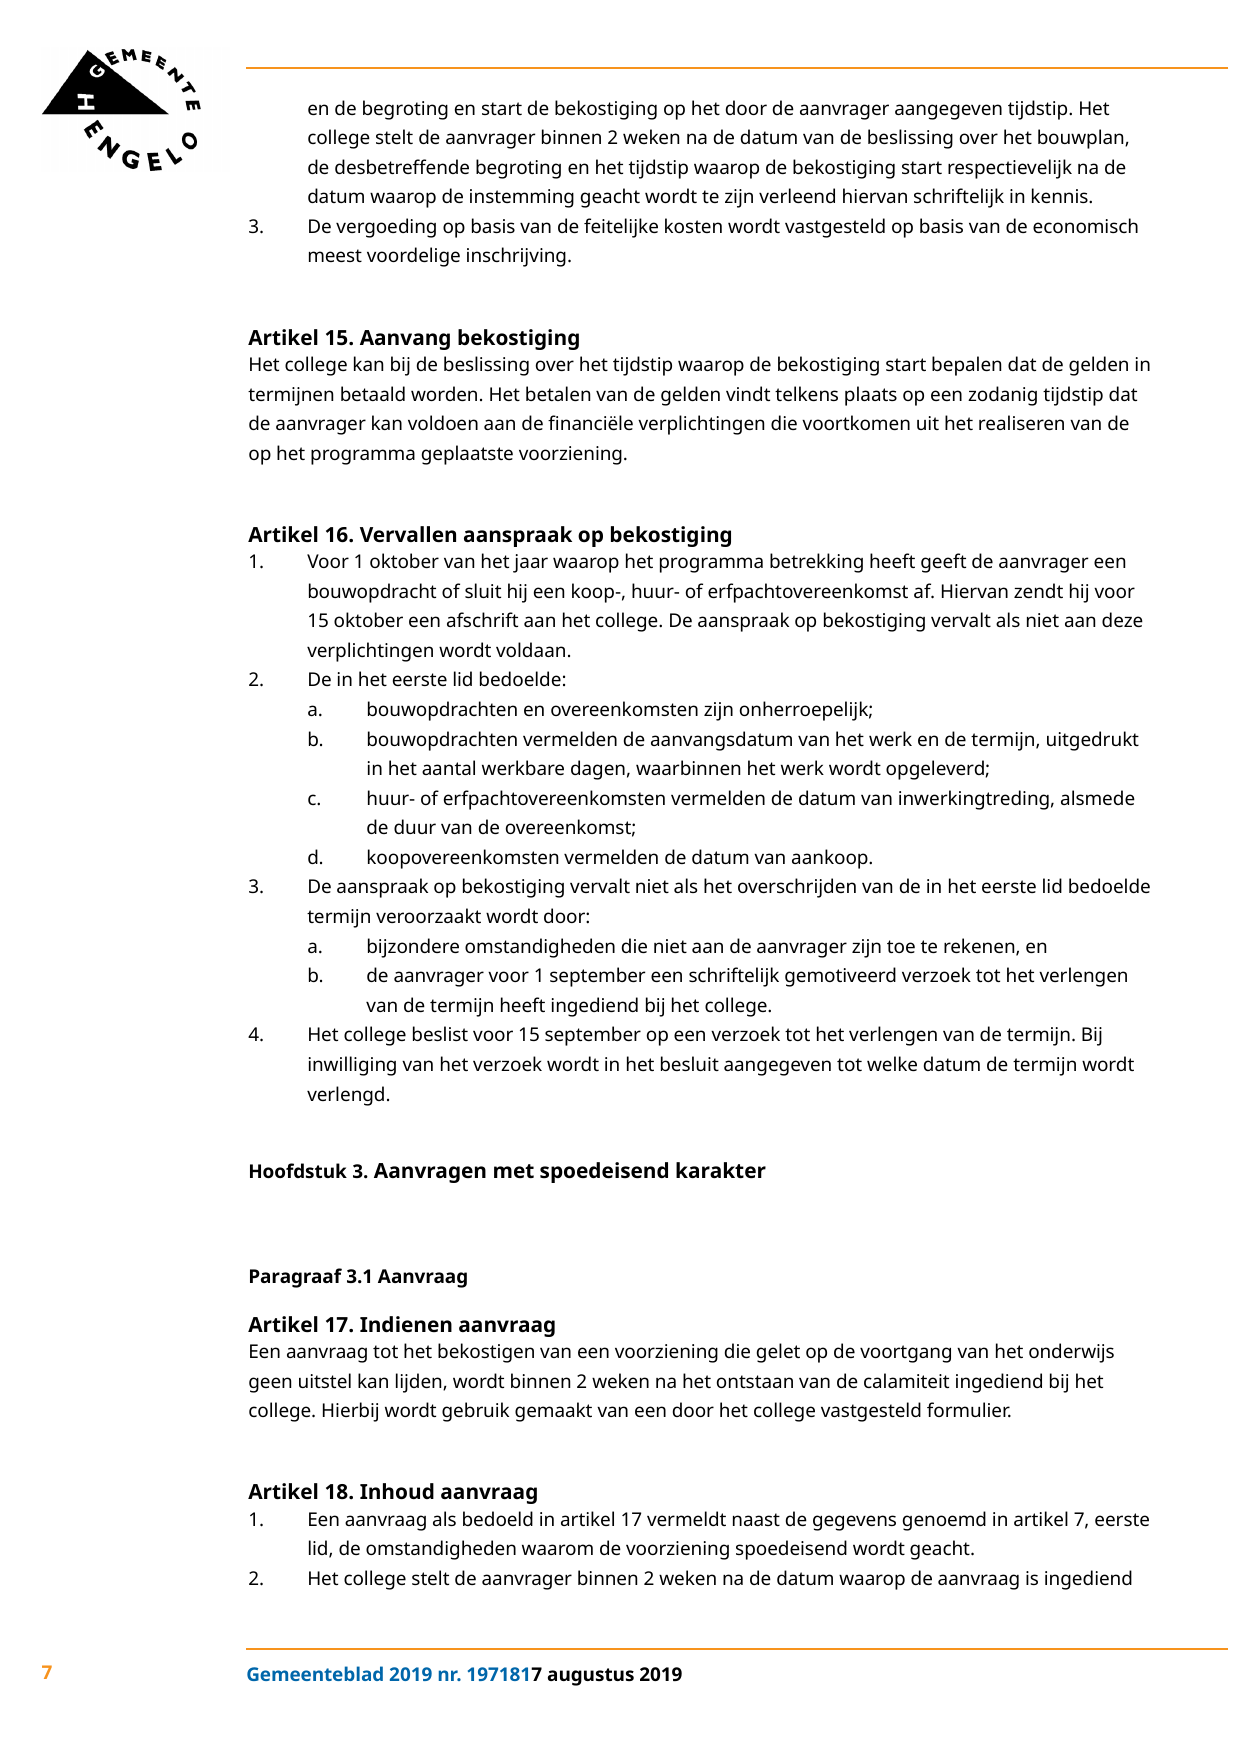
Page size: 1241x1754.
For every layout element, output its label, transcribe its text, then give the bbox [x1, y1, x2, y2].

list huur- of erfpachtovereenkomsten vermelden de datum van inwerkingtreding, alsmede de duur van de overeenkomst; [307, 785, 1152, 840]
list bouwopdrachten vermelden de aanvangsdatum van het werk en de termijn, uitgedrukt in het aantal werkbare dagen, waarbinnen het werk wordt opgeleverd; [307, 726, 1152, 781]
list bouwopdrachten en overeenkomsten zijn onherroepelijk; [307, 696, 1152, 722]
list De vergoeding op basis van de feitelijke kosten wordt vastgesteld op basis van de economisch meest voordelige inschrijving. [248, 213, 1152, 268]
text Artikel 16. Vervallen aanspraak op bekostiging [248, 520, 1152, 548]
list koopovereenkomsten vermelden de datum van aankoop. [307, 844, 1152, 870]
picture [41, 47, 231, 172]
text Het college kan bij de beslissing over het tijdstip waarop de bekostiging start bepalen dat de gelden in termijnen betaald worden. Het betalen van de gelden vindt telkens plaats op een zodanig tijdstip dat de aanvrager kan voldoen aan de financiële verplichtingen die voortkomen uit het realiseren van de op het programma geplaatste voorziening. [248, 351, 1152, 466]
text Een aanvraag tot het bekostigen van een voorziening die gelet op de voortgang van het onderwijs geen uitstel kan lijden, wordt binnen 2 weken na het ontstaan van de calamiteit ingediend bij het college. Hierbij wordt gebruik gemaakt van een door het college vastgesteld formulier. [248, 1338, 1152, 1423]
text Paragraaf 3.1 Aanvraag [248, 1263, 1152, 1289]
list bijzondere omstandigheden die niet aan de aanvrager zijn toe te rekenen, en [307, 933, 1152, 959]
list De in het eerste lid bedoelde: [248, 667, 1152, 692]
list Voor 1 oktober van het jaar waarop het programma betrekking heeft geeft de aanvrager een bouwopdracht of sluit hij een koop-, huur- of erfpachtovereenkomst af. Hiervan zendt hij voor 15 oktober een afschrift aan het college. De aanspraak op bekostiging vervalt als niet aan deze verplichtingen wordt voldaan. [248, 548, 1152, 663]
list Het college beslist voor 15 september op een verzoek tot het verlengen van de termijn. Bij inwilliging van het verzoek wordt in het besluit aangegeven tot welke datum de termijn wordt verlengd. [248, 1022, 1152, 1107]
list De aanspraak op bekostiging vervalt niet als het overschrijden van de in het eerste lid bedoelde termijn veroorzaakt wordt door: [248, 874, 1152, 929]
list Een aanvraag als bedoeld in artikel 17 vermeldt naast de gegevens genoemd in artikel 7, eerste lid, de omstandigheden waarom de voorziening spoedeisend wordt geacht. [248, 1506, 1152, 1561]
list Het college stelt de aanvrager binnen 2 weken na de datum waarop de aanvraag is ingediend [248, 1565, 1152, 1591]
text Artikel 18. Inhoud aanvraag [248, 1477, 1152, 1506]
text Artikel 17. Indienen aanvraag [248, 1310, 1152, 1338]
text Hoofdstuk 3. Aanvragen met spoedeisend karakter [248, 1156, 1152, 1184]
text Artikel 15. Aanvang bekostiging [248, 323, 1152, 351]
list de aanvrager voor 1 september een schriftelijk gemotiveerd verzoek tot het verlengen van de termijn heeft ingediend bij het college. [307, 962, 1152, 1018]
list en de begroting en start de bekostiging op het door de aanvrager aangegeven tijdstip. Het college stelt de aanvrager binnen 2 weken na de datum van de beslissing over het bouwplan, de desbetreffende begroting en het tijdstip waarop de bekostiging start respectievelijk na de datum waarop de instemming geacht wordt te zijn verleend hiervan schriftelijk in kennis. [248, 95, 1152, 209]
